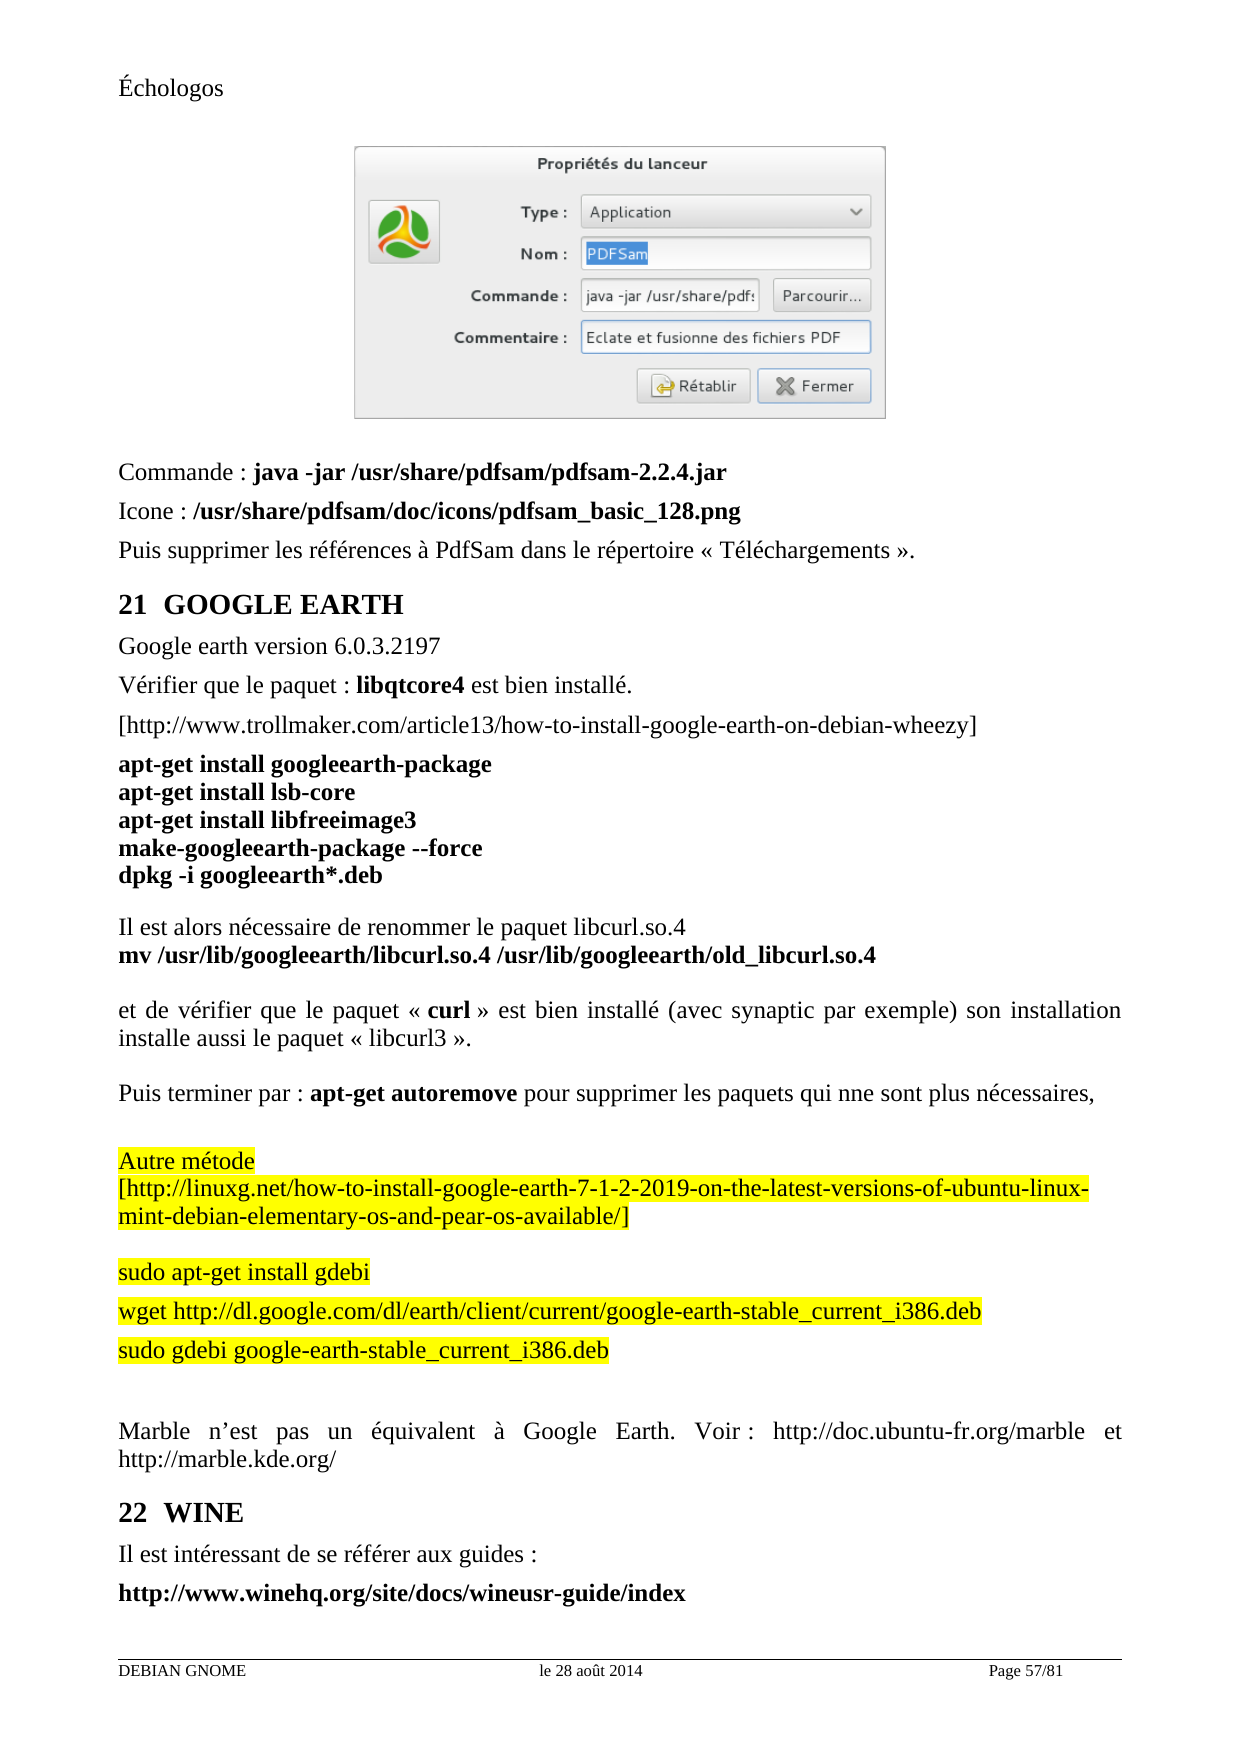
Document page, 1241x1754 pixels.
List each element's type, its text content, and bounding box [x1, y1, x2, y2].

text Marble n’est pas un équivalent à Google Earth. Voir : http://doc.ubuntu-fr.org/marble et http://marble.kde.org/ [118, 1417, 1122, 1472]
text Google earth version 6.0.3.2197 [118, 632, 1122, 660]
text apt-get install libfreeimage3 [118, 806, 1122, 834]
text wget http://dl.google.com/dl/earth/client/current/google-earth-stable_current_i386.deb [118, 1297, 1122, 1325]
text et de vérifier que le paquet « curl » est bien installé (avec synaptic par exemple) son installation installe aussi le paquet « libcurl3 ». [118, 996, 1122, 1052]
text [http://www.trollmaker.com/article13/how-to-install-google-earth-on-debian-wheezy] [118, 711, 1122, 739]
text apt-get install lsb-core [118, 778, 1122, 806]
text mv /usr/lib/googleearth/libcurl.so.4 /usr/lib/googleearth/old_libcurl.so.4 [118, 941, 1122, 969]
text http://www.winehq.org/site/docs/wineusr-guide/index [118, 1579, 1122, 1607]
text sudo apt-get install gdebi [118, 1258, 1122, 1285]
text Autre métode [118, 1147, 1122, 1174]
picture [354, 146, 886, 419]
text sudo gdebi google-earth-stable_current_i386.deb [118, 1337, 1122, 1364]
text [http://linuxg.net/how-to-install-google-earth-7-1-2-2019-on-the-latest-versions-of-ubuntu-linux-mint-debian-elementary-os-and-pear-os-available/] [118, 1174, 1122, 1230]
text make-googleearth-package --force [118, 834, 1122, 861]
text Il est intéressant de se référer aux guides : [118, 1540, 1122, 1568]
text Puis supprimer les références à PdfSam dans le répertoire « Téléchargements ». [118, 537, 1122, 564]
text apt-get install googleearth-package [118, 751, 1122, 778]
text Puis terminer par : apt-get autoremove pour supprimer les paquets qui nne sont plus nécessaires, [118, 1079, 1122, 1107]
text Commande : java -jar /usr/share/pdfsam/pdfsam-2.2.4.jar [118, 458, 1122, 485]
text dpkg -i googleearth*.deb [118, 861, 1122, 889]
text Vérifier que le paquet : libqtcore4 est bien installé. [118, 672, 1122, 699]
subtitle Wine [118, 1496, 1122, 1528]
text Il est alors nécessaire de renommer le paquet libcurl.so.4 [118, 913, 1122, 941]
subtitle Google earth [118, 588, 1122, 620]
text Icone : /usr/share/pdfsam/doc/icons/pdfsam_basic_128.png [118, 497, 1122, 525]
